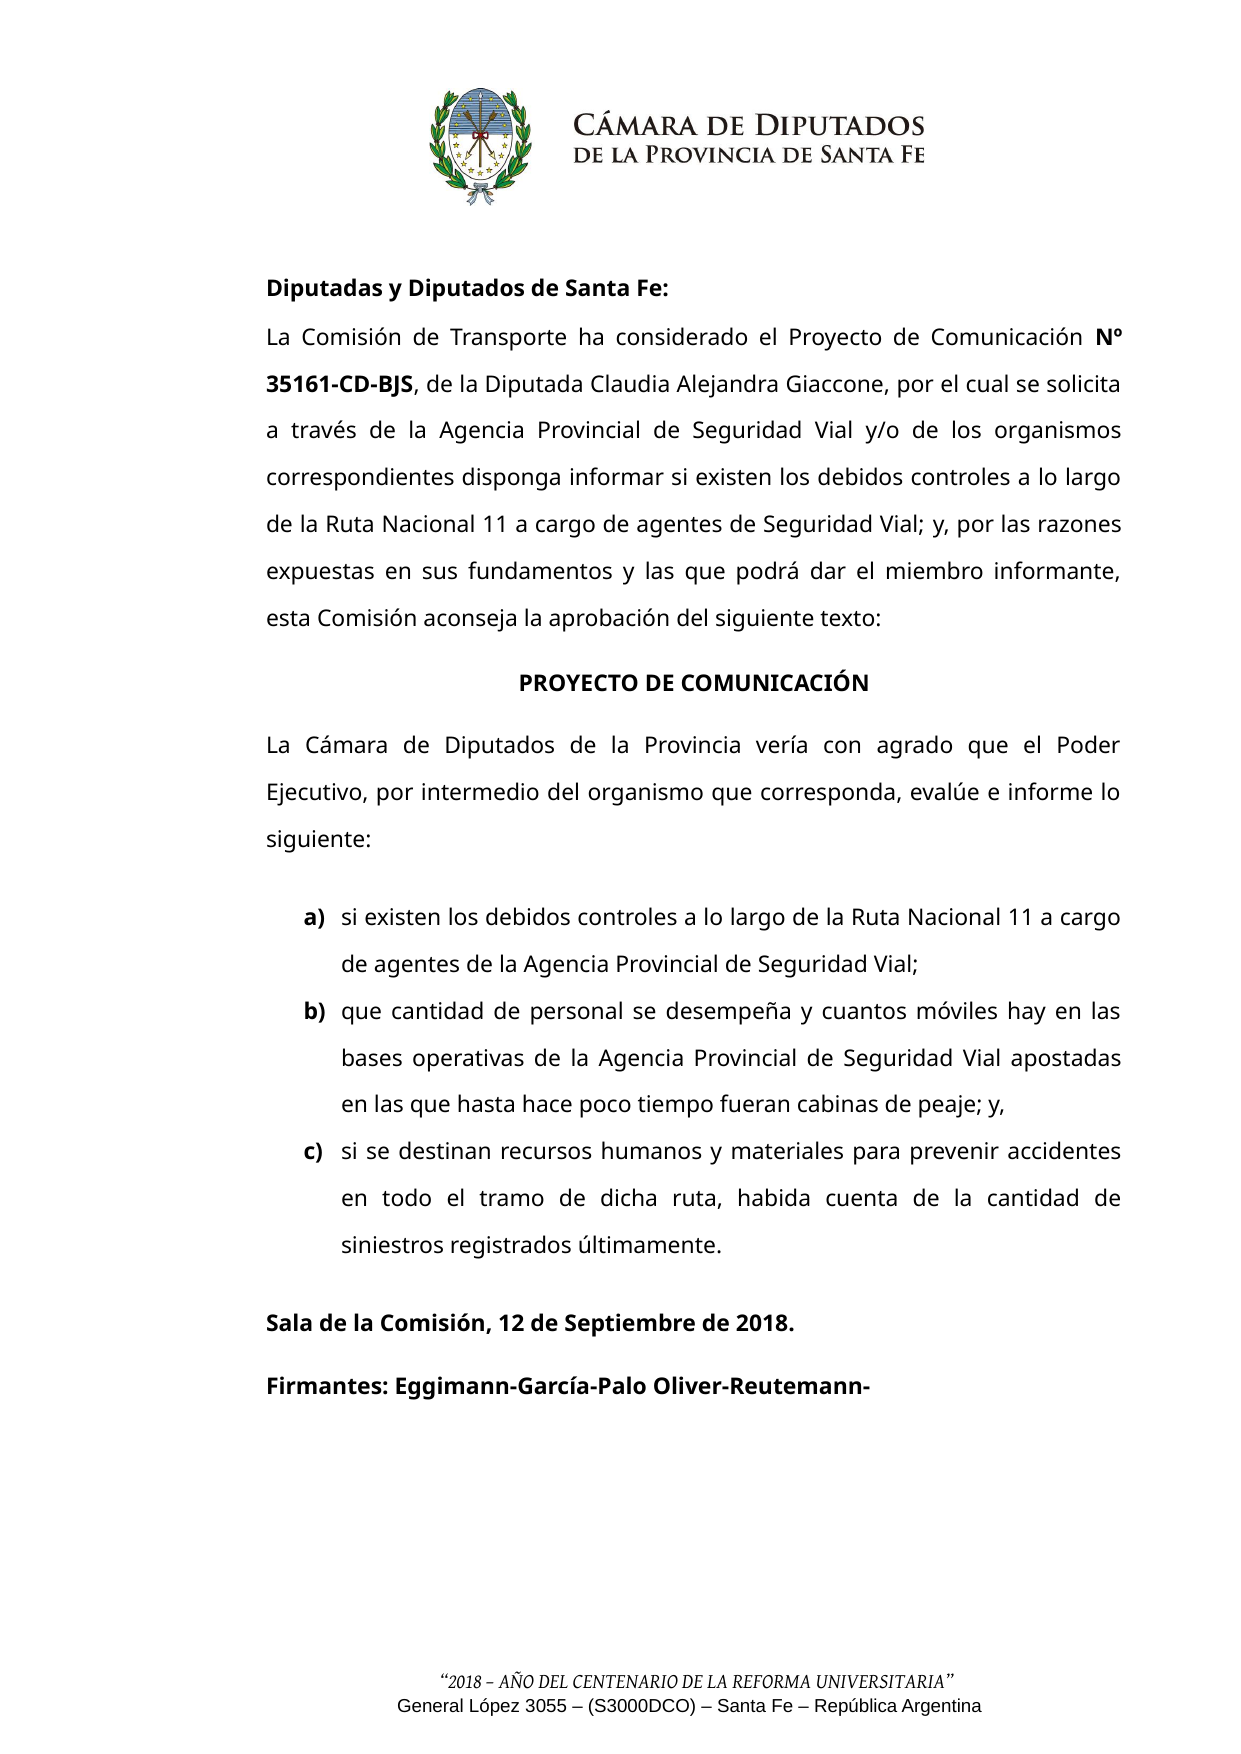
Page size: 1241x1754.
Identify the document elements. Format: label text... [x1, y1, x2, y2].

picture [429, 88, 925, 210]
list si se destinan recursos humanos y materiales para prevenir accidentes en todo el tramo de dicha ruta, habida cuenta de la cantidad de siniestros registrados últimamente. [303, 1135, 1122, 1260]
text Sala de la Comisión, 12 de Septiembre de 2018. [266, 1307, 1122, 1338]
text La Cámara de Diputados de la Provincia vería con agrado que el Poder Ejecutivo, por intermedio del organismo que corresponda, evalúe e informe lo siguiente: [266, 729, 1122, 854]
text Firmantes: Eggimann-García-Palo Oliver-Reutemann- [266, 1369, 1122, 1401]
list si existen los debidos controles a lo largo de la Ruta Nacional 11 a cargo de agentes de la Agencia Provincial de Seguridad Vial; [303, 901, 1122, 979]
list que cantidad de personal se desempeña y cuantos móviles hay en las bases operativas de la Agencia Provincial de Seguridad Vial apostadas en las que hasta hace poco tiempo fueran cabinas de peaje; y, [303, 994, 1122, 1119]
text PROYECTO DE COMUNICACIÓN [266, 666, 1122, 698]
text Diputadas y Diputados de Santa Fe: [266, 272, 1122, 303]
text La Comisión de Transporte ha considerado el Proyecto de Comunicación Nº 35161-CD-BJS, de la Diputada Claudia Alejandra Giaccone, por el cual se solicita a través de la Agencia Provincial de Seguridad Vial y/o de los organismos correspondientes disponga informar si existen los debidos controles a lo largo de la Ruta Nacional 11 a cargo de agentes de Seguridad Vial; y, por las razones expuestas en sus fundamentos y las que podrá dar el miembro informante, esta Comisión aconseja la aprobación del siguiente texto: [266, 321, 1122, 633]
